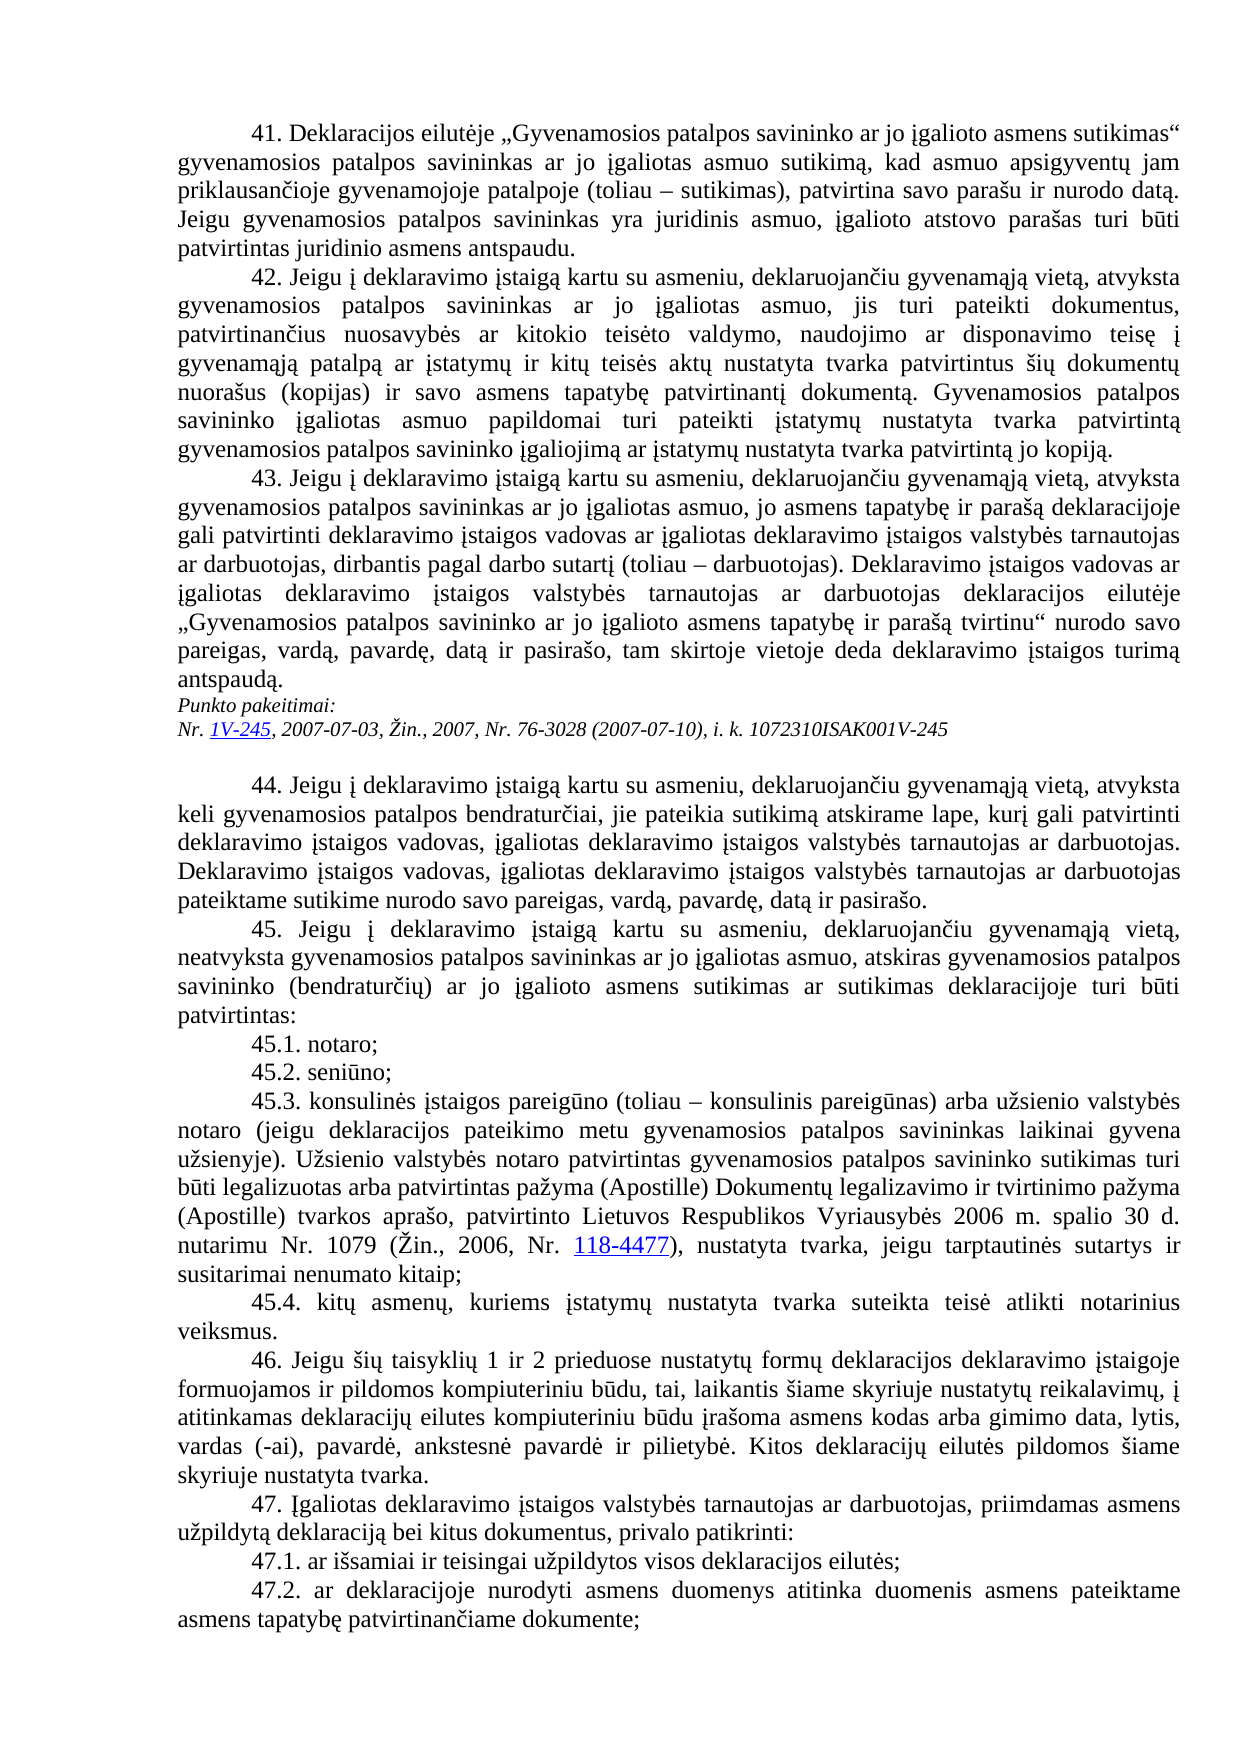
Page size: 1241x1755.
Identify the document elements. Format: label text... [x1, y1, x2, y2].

text 45.4. kitų asmenų, kuriems įstatymų nustatyta tvarka suteikta teisė atlikti notarinius veiksmus. [177, 1287, 1181, 1345]
text Punkto pakeitimai: [177, 693, 1181, 717]
text 42. Jeigu į deklaravimo įstaigą kartu su asmeniu, deklaruojančiu gyvenamąją vietą, atvyksta gyvenamosios patalpos savininkas ar jo įgaliotas asmuo, jis turi pateikti dokumentus, patvirtinančius nuosavybės ar kitokio teisėto valdymo, naudojimo ar disponavimo teisę į gyvenamąją patalpą ar įstatymų ir kitų teisės aktų nustatyta tvarka patvirtintus šių dokumentų nuorašus (kopijas) ir savo asmens tapatybę patvirtinantį dokumentą. Gyvenamosios patalpos savininko įgaliotas asmuo papildomai turi pateikti įstatymų nustatyta tvarka patvirtintą gyvenamosios patalpos savininko įgaliojimą ar įstatymų nustatyta tvarka patvirtintą jo kopiją. [177, 262, 1181, 463]
text 47. Įgaliotas deklaravimo įstaigos valstybės tarnautojas ar darbuotojas, priimdamas asmens užpildytą deklaraciją bei kitus dokumentus, privalo patikrinti: [177, 1489, 1181, 1546]
text 45.1. notaro; [177, 1029, 1181, 1057]
text 45. Jeigu į deklaravimo įstaigą kartu su asmeniu, deklaruojančiu gyvenamąją vietą, neatvyksta gyvenamosios patalpos savininkas ar jo įgaliotas asmuo, atskiras gyvenamosios patalpos savininko (bendraturčių) ar jo įgalioto asmens sutikimas ar sutikimas deklaracijoje turi būti patvirtintas: [177, 914, 1181, 1029]
text 41. Deklaracijos eilutėje „Gyvenamosios patalpos savininko ar jo įgalioto asmens sutikimas“ gyvenamosios patalpos savininkas ar jo įgaliotas asmuo sutikimą, kad asmuo apsigyventų jam priklausančioje gyvenamojoje patalpoje (toliau – sutikimas), patvirtina savo parašu ir nurodo datą. Jeigu gyvenamosios patalpos savininkas yra juridinis asmuo, įgalioto atstovo parašas turi būti patvirtintas juridinio asmens antspaudu. [177, 118, 1181, 262]
text 45.3. konsulinės įstaigos pareigūno (toliau – konsulinis pareigūnas) arba užsienio valstybės notaro (jeigu deklaracijos pateikimo metu gyvenamosios patalpos savininkas laikinai gyvena užsienyje). Užsienio valstybės notaro patvirtintas gyvenamosios patalpos savininko sutikimas turi būti legalizuotas arba patvirtintas pažyma (Apostille) Dokumentų legalizavimo ir tvirtinimo pažyma (Apostille) tvarkos aprašo, patvirtinto Lietuvos Respublikos Vyriausybės 2006 m. spalio 30 d. nutarimu Nr. 1079 (Žin., 2006, Nr. 118-4477), nustatyta tvarka, jeigu tarptautinės sutartys ir susitarimai nenumato kitaip; [177, 1086, 1181, 1287]
text 44. Jeigu į deklaravimo įstaigą kartu su asmeniu, deklaruojančiu gyvenamąją vietą, atvyksta keli gyvenamosios patalpos bendraturčiai, jie pateikia sutikimą atskirame lape, kurį gali patvirtinti deklaravimo įstaigos vadovas, įgaliotas deklaravimo įstaigos valstybės tarnautojas ar darbuotojas. Deklaravimo įstaigos vadovas, įgaliotas deklaravimo įstaigos valstybės tarnautojas ar darbuotojas pateiktame sutikime nurodo savo pareigas, vardą, pavardę, datą ir pasirašo. [177, 770, 1181, 914]
text 45.2. seniūno; [177, 1057, 1181, 1086]
text 47.1. ar išsamiai ir teisingai užpildytos visos deklaracijos eilutės; [177, 1546, 1181, 1575]
text 47.2. ar deklaracijoje nurodyti asmens duomenys atitinka duomenis asmens pateiktame asmens tapatybę patvirtinančiame dokumente; [177, 1575, 1181, 1632]
text 43. Jeigu į deklaravimo įstaigą kartu su asmeniu, deklaruojančiu gyvenamąją vietą, atvyksta gyvenamosios patalpos savininkas ar jo įgaliotas asmuo, jo asmens tapatybę ir parašą deklaracijoje gali patvirtinti deklaravimo įstaigos vadovas ar įgaliotas deklaravimo įstaigos valstybės tarnautojas ar darbuotojas, dirbantis pagal darbo sutartį (toliau – darbuotojas). Deklaravimo įstaigos vadovas ar įgaliotas deklaravimo įstaigos valstybės tarnautojas ar darbuotojas deklaracijos eilutėje „Gyvenamosios patalpos savininko ar jo įgalioto asmens tapatybę ir parašą tvirtinu“ nurodo savo pareigas, vardą, pavardę, datą ir pasirašo, tam skirtoje vietoje deda deklaravimo įstaigos turimą antspaudą. [177, 463, 1181, 693]
text 46. Jeigu šių taisyklių 1 ir 2 prieduose nustatytų formų deklaracijos deklaravimo įstaigoje formuojamos ir pildomos kompiuteriniu būdu, tai, laikantis šiame skyriuje nustatytų reikalavimų, į atitinkamas deklaracijų eilutes kompiuteriniu būdu įrašoma asmens kodas arba gimimo data, lytis, vardas (-ai), pavardė, ankstesnė pavardė ir pilietybė. Kitos deklaracijų eilutės pildomos šiame skyriuje nustatyta tvarka. [177, 1345, 1181, 1489]
text Nr. 1V-245, 2007-07-03, Žin., 2007, Nr. 76-3028 (2007-07-10), i. k. 1072310ISAK001V-245 [177, 717, 1181, 741]
